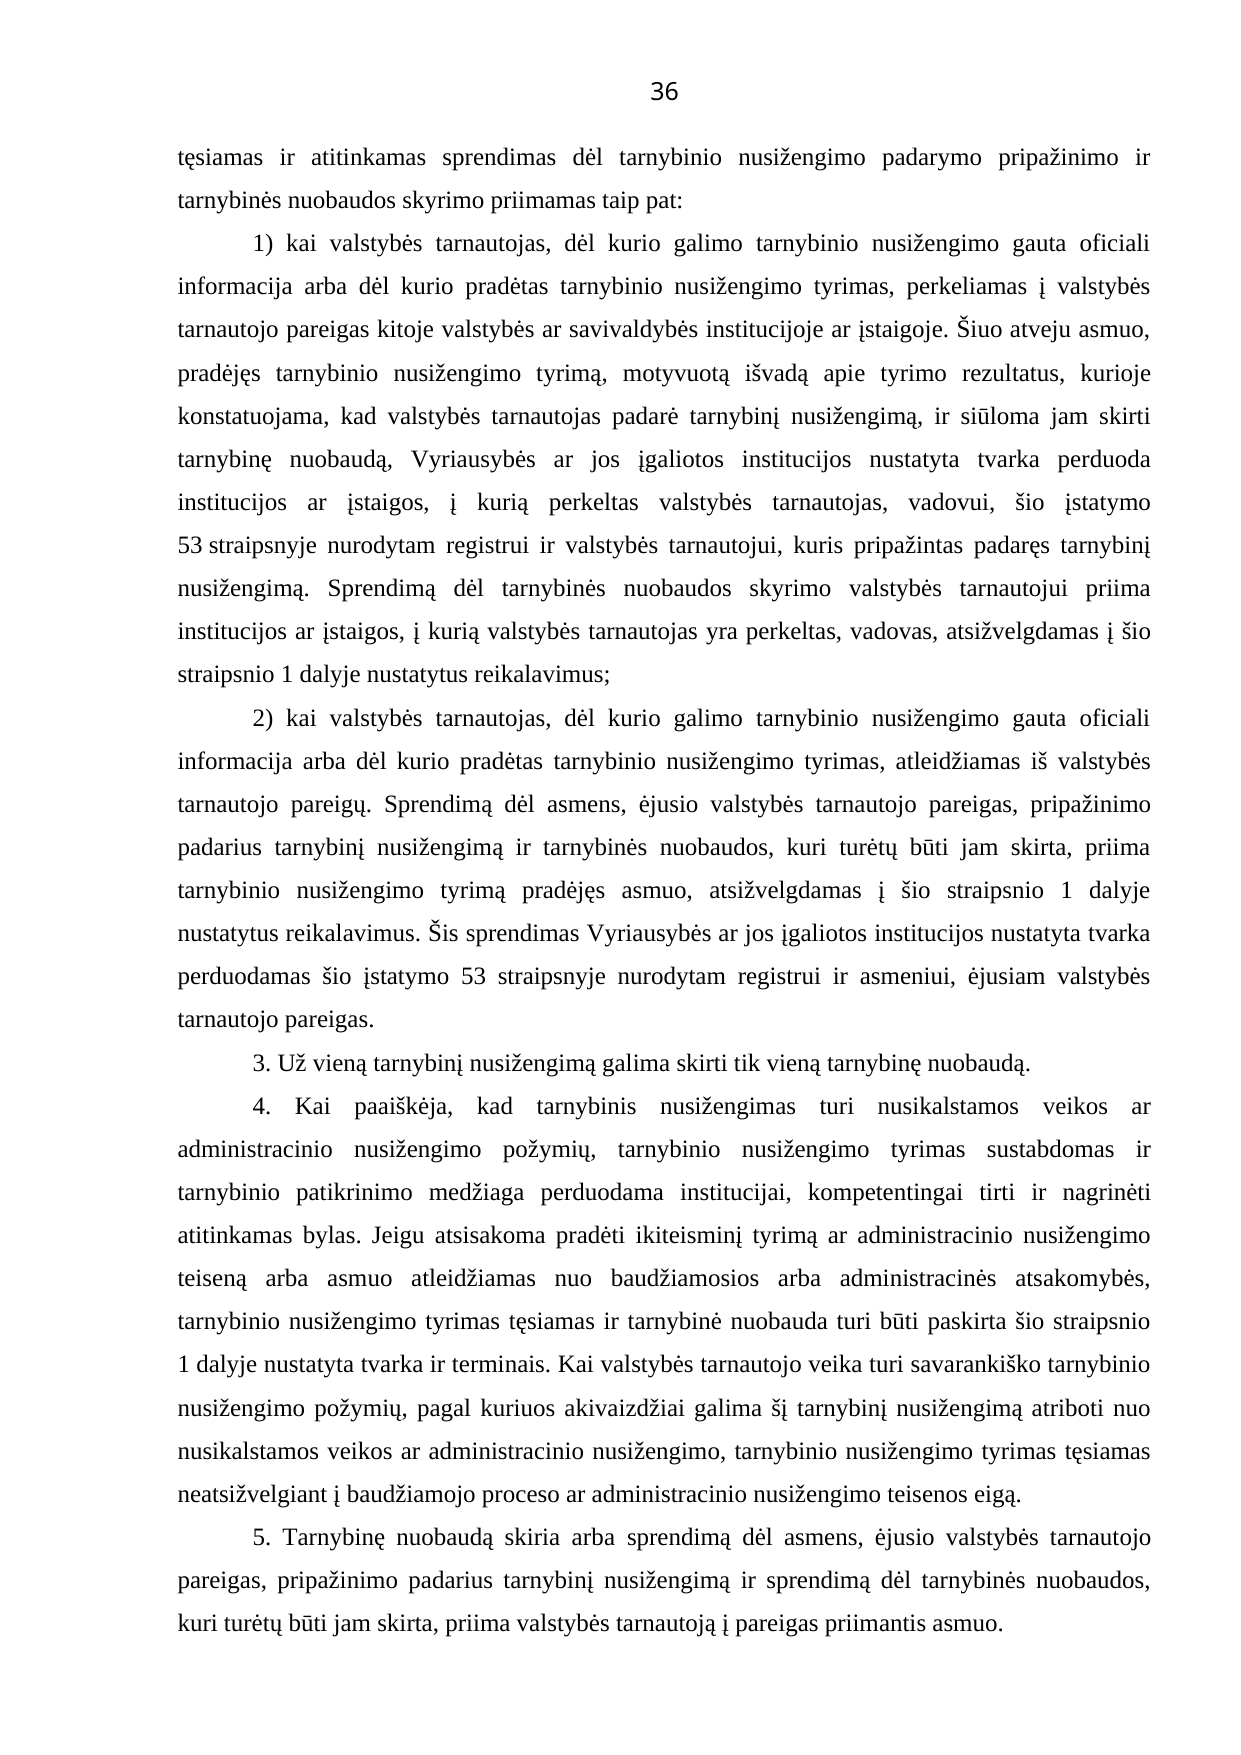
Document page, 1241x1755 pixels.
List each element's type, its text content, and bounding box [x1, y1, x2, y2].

text 5. Tarnybinę nuobaudą skiria arba sprendimą dėl asmens, ėjusio valstybės tarnautojo pareigas, pripažinimo padarius tarnybinį nusižengimą ir sprendimą dėl tarnybinės nuobaudos, kuri turėtų būti jam skirta, priima valstybės tarnautoją į pareigas priimantis asmuo. [177, 1522, 1152, 1637]
text 1) kai valstybės tarnautojas, dėl kurio galimo tarnybinio nusižengimo gauta oficiali informacija arba dėl kurio pradėtas tarnybinio nusižengimo tyrimas, perkeliamas į valstybės tarnautojo pareigas kitoje valstybės ar savivaldybės institucijoje ar įstaigoje. Šiuo atveju asmuo, pradėjęs tarnybinio nusižengimo tyrimą, motyvuotą išvadą apie tyrimo rezultatus, kurioje konstatuojama, kad valstybės tarnautojas padarė tarnybinį nusižengimą, ir siūloma jam skirti tarnybinę nuobaudą, Vyriausybės ar jos įgaliotos institucijos nustatyta tvarka perduoda institucijos ar įstaigos, į kurią perkeltas valstybės tarnautojas, vadovui, šio įstatymo 53 straipsnyje nurodytam registrui ir valstybės tarnautojui, kuris pripažintas padaręs tarnybinį nusižengimą. Sprendimą dėl tarnybinės nuobaudos skyrimo valstybės tarnautojui priima institucijos ar įstaigos, į kurią valstybės tarnautojas yra perkeltas, vadovas, atsižvelgdamas į šio straipsnio 1 dalyje nustatytus reikalavimus; [177, 228, 1152, 688]
text 4. Kai paaiškėja, kad tarnybinis nusižengimas turi nusikalstamos veikos ar administracinio nusižengimo požymių, tarnybinio nusižengimo tyrimas sustabdomas ir tarnybinio patikrinimo medžiaga perduodama institucijai, kompetentingai tirti ir nagrinėti atitinkamas bylas. Jeigu atsisakoma pradėti ikiteisminį tyrimą ar administracinio nusižengimo teiseną arba asmuo atleidžiamas nuo baudžiamosios arba administracinės atsakomybės, tarnybinio nusižengimo tyrimas tęsiamas ir tarnybinė nuobauda turi būti paskirta šio straipsnio 1 dalyje nustatyta tvarka ir terminais. Kai valstybės tarnautojo veika turi savarankiško tarnybinio nusižengimo požymių, pagal kuriuos akivaizdžiai galima šį tarnybinį nusižengimą atriboti nuo nusikalstamos veikos ar administracinio nusižengimo, tarnybinio nusižengimo tyrimas tęsiamas neatsižvelgiant į baudžiamojo proceso ar administracinio nusižengimo teisenos eigą. [177, 1091, 1152, 1508]
text 3. Už vieną tarnybinį nusižengimą galima skirti tik vieną tarnybinę nuobaudą. [177, 1048, 1152, 1076]
text tęsiamas ir atitinkamas sprendimas dėl tarnybinio nusižengimo padarymo pripažinimo ir tarnybinės nuobaudos skyrimo priimamas taip pat: [177, 142, 1152, 214]
text 2) kai valstybės tarnautojas, dėl kurio galimo tarnybinio nusižengimo gauta oficiali informacija arba dėl kurio pradėtas tarnybinio nusižengimo tyrimas, atleidžiamas iš valstybės tarnautojo pareigų. Sprendimą dėl asmens, ėjusio valstybės tarnautojo pareigas, pripažinimo padarius tarnybinį nusižengimą ir tarnybinės nuobaudos, kuri turėtų būti jam skirta, priima tarnybinio nusižengimo tyrimą pradėjęs asmuo, atsižvelgdamas į šio straipsnio 1 dalyje nustatytus reikalavimus. Šis sprendimas Vyriausybės ar jos įgaliotos institucijos nustatyta tvarka perduodamas šio įstatymo 53 straipsnyje nurodytam registrui ir asmeniui, ėjusiam valstybės tarnautojo pareigas. [177, 703, 1152, 1033]
